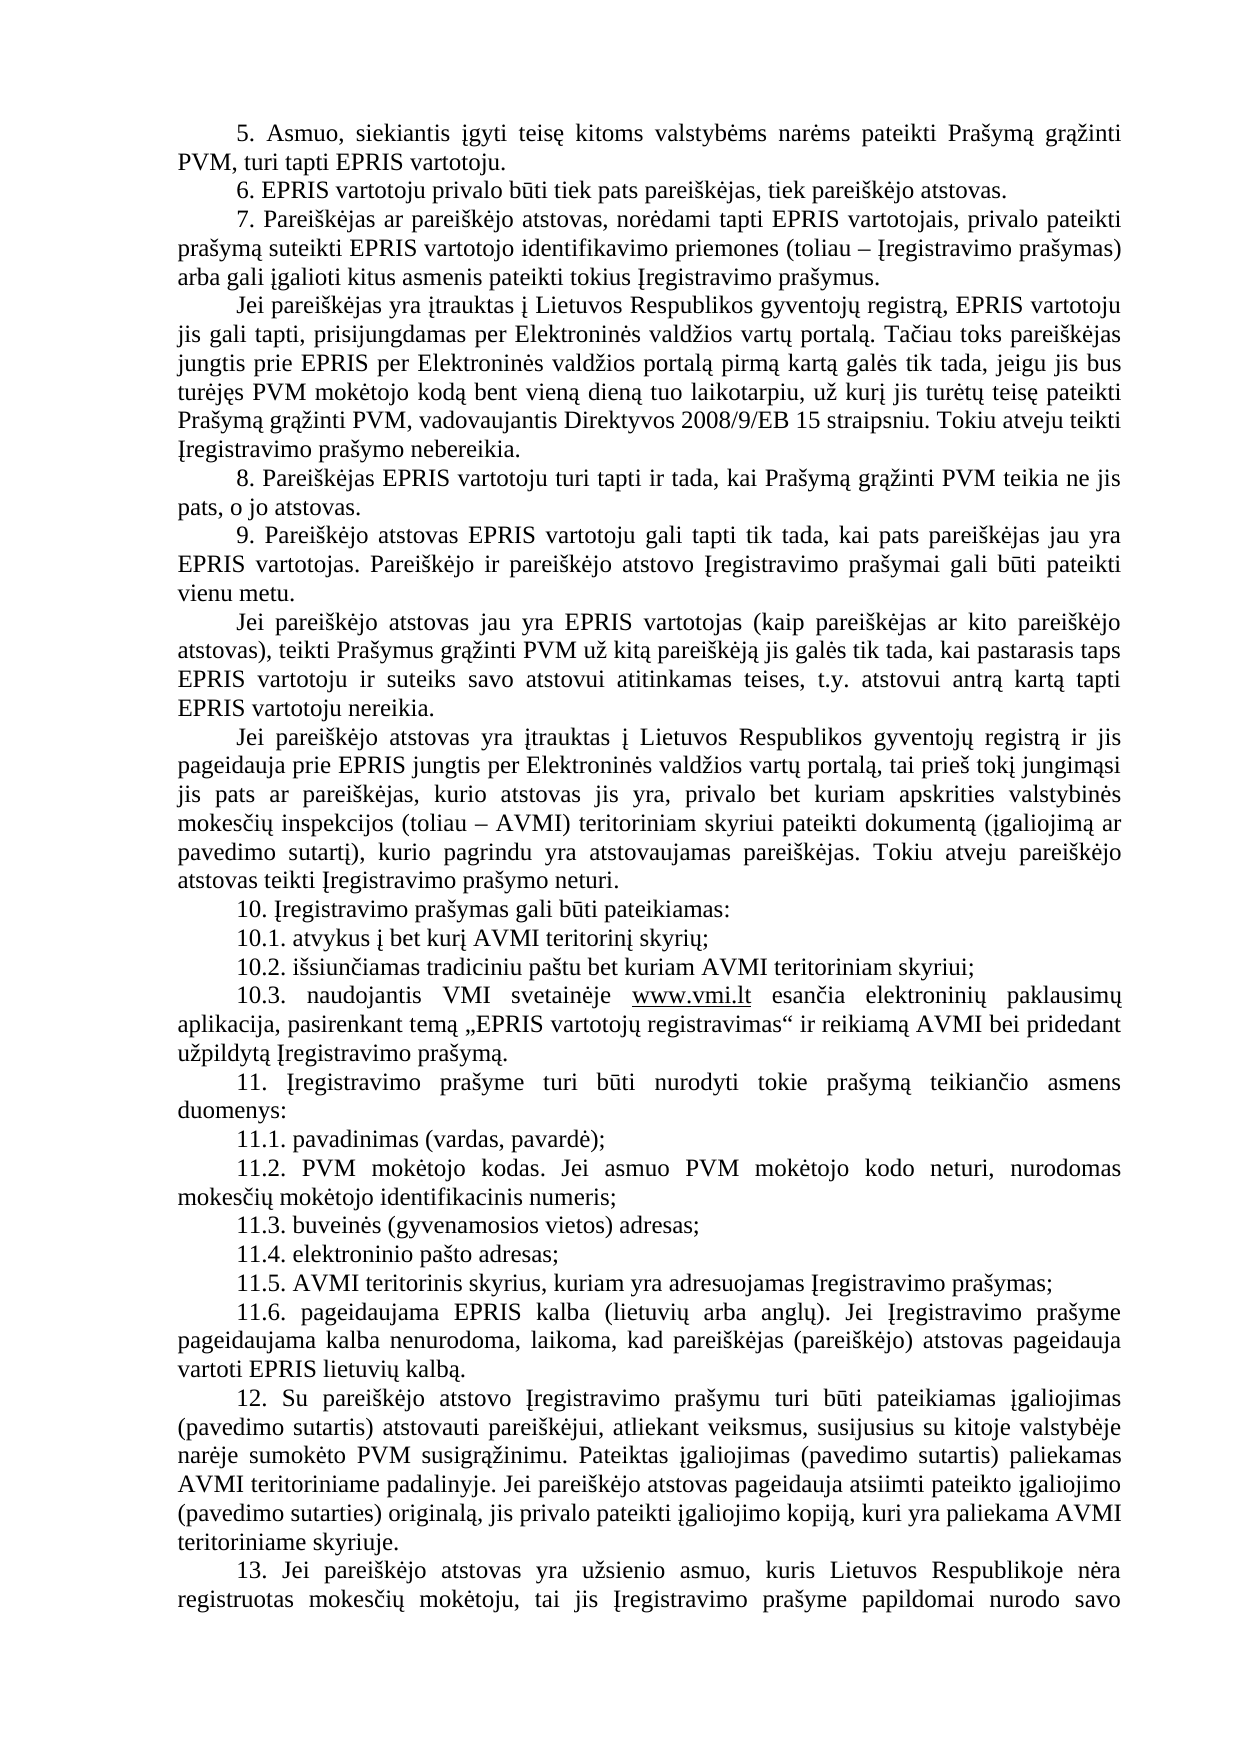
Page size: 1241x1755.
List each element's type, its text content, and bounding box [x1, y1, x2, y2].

text Jei pareiškėjas yra įtrauktas į Lietuvos Respublikos gyventojų registrą, EPRIS vartotoju jis gali tapti, prisijungdamas per Elektroninės valdžios vartų portalą. Tačiau toks pareiškėjas jungtis prie EPRIS per Elektroninės valdžios portalą pirmą kartą galės tik tada, jeigu jis bus turėjęs PVM mokėtojo kodą bent vieną dieną tuo laikotarpiu, už kurį jis turėtų teisę pateikti Prašymą grąžinti PVM, vadovaujantis Direktyvos 2008/9/EB 15 straipsniu. Tokiu atveju teikti Įregistravimo prašymo nebereikia. [177, 291, 1122, 463]
text 5. Asmuo, siekiantis įgyti teisę kitoms valstybėms narėms pateikti Prašymą grąžinti PVM, turi tapti EPRIS vartotoju. [177, 118, 1122, 176]
text 10.1. atvykus į bet kurį AVMI teritorinį skyrių; [177, 923, 1122, 952]
text 6. EPRIS vartotoju privalo būti tiek pats pareiškėjas, tiek pareiškėjo atstovas. [177, 176, 1122, 204]
text 7. Pareiškėjas ar pareiškėjo atstovas, norėdami tapti EPRIS vartotojais, privalo pateikti prašymą suteikti EPRIS vartotojo identifikavimo priemones (toliau – Įregistravimo prašymas) arba gali įgalioti kitus asmenis pateikti tokius Įregistravimo prašymus. [177, 204, 1122, 291]
text 10.3. naudojantis VMI svetainėje www.vmi.lt esančia elektroninių paklausimų aplikacija, pasirenkant temą „EPRIS vartotojų registravimas“ ir reikiamą AVMI bei pridedant užpildytą Įregistravimo prašymą. [177, 981, 1122, 1067]
text 9. Pareiškėjo atstovas EPRIS vartotoju gali tapti tik tada, kai pats pareiškėjas jau yra EPRIS vartotojas. Pareiškėjo ir pareiškėjo atstovo Įregistravimo prašymai gali būti pateikti vienu metu. [177, 521, 1122, 607]
text Jei pareiškėjo atstovas yra įtrauktas į Lietuvos Respublikos gyventojų registrą ir jis pageidauja prie EPRIS jungtis per Elektroninės valdžios vartų portalą, tai prieš tokį jungimąsi jis pats ar pareiškėjas, kurio atstovas jis yra, privalo bet kuriam apskrities valstybinės mokesčių inspekcijos (toliau – AVMI) teritoriniam skyriui pateikti dokumentą (įgaliojimą ar pavedimo sutartį), kurio pagrindu yra atstovaujamas pareiškėjas. Tokiu atveju pareiškėjo atstovas teikti Įregistravimo prašymo neturi. [177, 722, 1122, 894]
text 11.4. elektroninio pašto adresas; [177, 1239, 1122, 1268]
text 13. Jei pareiškėjo atstovas yra užsienio asmuo, kuris Lietuvos Respublikoje nėra registruotas mokesčių mokėtoju, tai jis Įregistravimo prašyme papildomai nurodo savo [177, 1556, 1122, 1613]
text 11.2. PVM mokėtojo kodas. Jei asmuo PVM mokėtojo kodo neturi, nurodomas mokesčių mokėtojo identifikacinis numeris; [177, 1153, 1122, 1211]
text 11.5. AVMI teritorinis skyrius, kuriam yra adresuojamas Įregistravimo prašymas; [177, 1268, 1122, 1297]
text 12. Su pareiškėjo atstovo Įregistravimo prašymu turi būti pateikiamas įgaliojimas (pavedimo sutartis) atstovauti pareiškėjui, atliekant veiksmus, susijusius su kitoje valstybėje narėje sumokėto PVM susigrąžinimu. Pateiktas įgaliojimas (pavedimo sutartis) paliekamas AVMI teritoriniame padalinyje. Jei pareiškėjo atstovas pageidauja atsiimti pateikto įgaliojimo (pavedimo sutarties) originalą, jis privalo pateikti įgaliojimo kopiją, kuri yra paliekama AVMI teritoriniame skyriuje. [177, 1383, 1122, 1556]
text 11.1. pavadinimas (vardas, pavardė); [177, 1124, 1122, 1153]
text 10. Įregistravimo prašymas gali būti pateikiamas: [177, 894, 1122, 923]
text 11.3. buveinės (gyvenamosios vietos) adresas; [177, 1211, 1122, 1239]
text 11. Įregistravimo prašyme turi būti nurodyti tokie prašymą teikiančio asmens duomenys: [177, 1067, 1122, 1124]
text 8. Pareiškėjas EPRIS vartotoju turi tapti ir tada, kai Prašymą grąžinti PVM teikia ne jis pats, o jo atstovas. [177, 463, 1122, 521]
text Jei pareiškėjo atstovas jau yra EPRIS vartotojas (kaip pareiškėjas ar kito pareiškėjo atstovas), teikti Prašymus grąžinti PVM už kitą pareiškėją jis galės tik tada, kai pastarasis taps EPRIS vartotoju ir suteiks savo atstovui atitinkamas teises, t.y. atstovui antrą kartą tapti EPRIS vartotoju nereikia. [177, 607, 1122, 722]
text 11.6. pageidaujama EPRIS kalba (lietuvių arba anglų). Jei Įregistravimo prašyme pageidaujama kalba nenurodoma, laikoma, kad pareiškėjas (pareiškėjo) atstovas pageidauja vartoti EPRIS lietuvių kalbą. [177, 1297, 1122, 1383]
text 10.2. išsiunčiamas tradiciniu paštu bet kuriam AVMI teritoriniam skyriui; [177, 952, 1122, 981]
